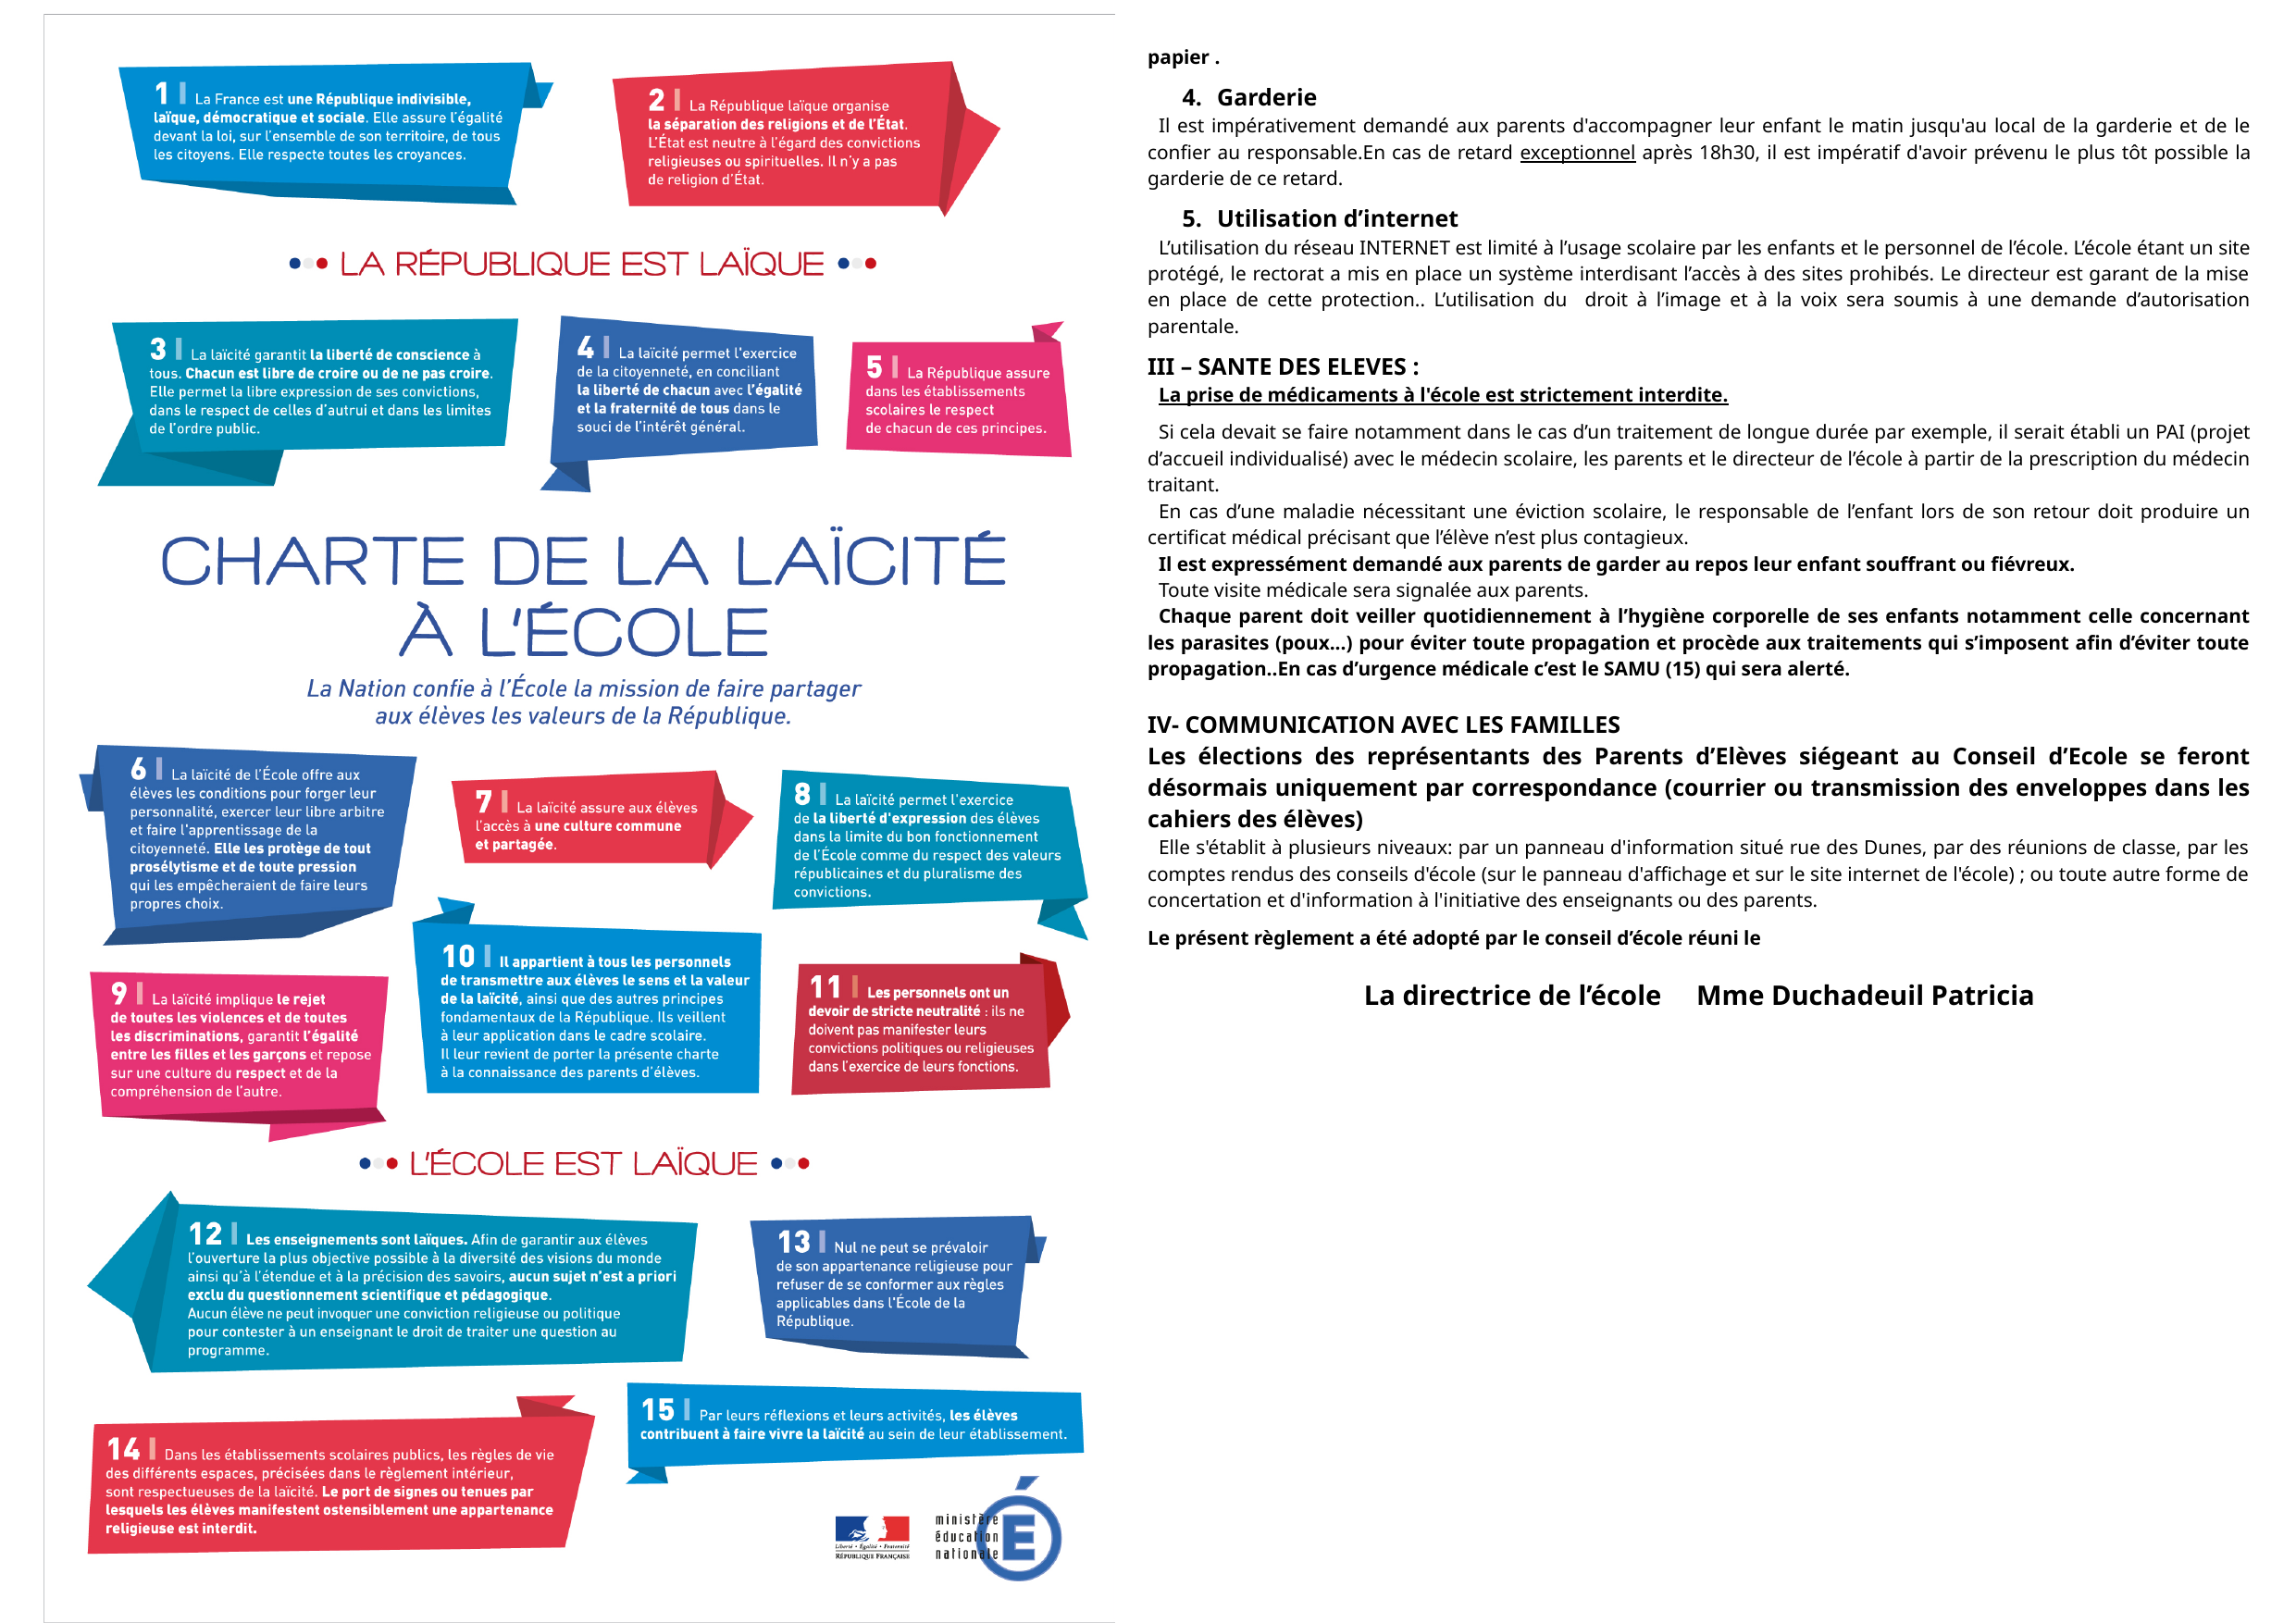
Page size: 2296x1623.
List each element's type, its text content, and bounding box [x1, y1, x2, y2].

text III – SANTE DES ELEVES : [1148, 350, 2252, 381]
text L’utilisation du réseau INTERNET est limité à l’usage scolaire par les enfants et le personnel de l’école. L’école étant un site protégé, le rectorat a mis en place un système interdisant l’accès à des sites prohibés. Le directeur est garant de la mise en place de cette protection.. L’utilisation du droit à l’image et à la voix sera soumis à une demande d’autorisation parentale. [1148, 234, 2252, 339]
text Les élections des représentants des Parents d’Elèves siégeant au Conseil d’Ecole se feront désormais uniquement par correspondance (courrier ou transmission des enveloppes dans les cahiers des élèves) [1148, 739, 2252, 835]
text Il est impérativement demandé aux parents d'accompagner leur enfant le matin jusqu'au local de la garderie et de le confier au responsable.En cas de retard exceptionnel après 18h30, il est impératif d'avoir prévenu le plus tôt possible la garderie de ce retard. [1148, 113, 2252, 192]
text IV- COMMUNICATION AVEC LES FAMILLES [1148, 708, 2252, 739]
picture [43, 14, 1115, 1623]
text Chaque parent doit veiller quotidiennement à l’hygiène corporelle de ses enfants notamment celle concernant les parasites (poux...) pour éviter toute propagation et procède aux traitements qui s’imposent afin d’éviter toute propagation..En cas d’urgence médicale c’est le SAMU (15) qui sera alerté. [1148, 603, 2252, 682]
list Garderie [1182, 81, 2252, 113]
text Si cela devait se faire notamment dans le cas d’un traitement de longue durée par exemple, il serait établi un PAI (projet d’accueil individualisé) avec le médecin scolaire, les parents et le directeur de l’école à partir de la prescription du médecin traitant. [1148, 418, 2252, 498]
text Toute visite médicale sera signalée aux parents. [1148, 576, 2252, 603]
text Le présent règlement a été adopté par le conseil d’école réuni le [1148, 924, 2252, 950]
text La prise de médicaments à l'école est strictement interdite. [1148, 381, 2252, 408]
text Elle s'établit à plusieurs niveaux: par un panneau d'information situé rue des Dunes, par des réunions de classe, par les comptes rendus des conseils d'école (sur le panneau d'affichage et sur le site internet de l'école) ; ou toute autre forme de concertation et d'information à l'initiative des enseignants ou des parents. [1148, 835, 2252, 913]
text La directrice de l’école Mme Duchadeuil Patricia [1148, 977, 2252, 1013]
text papier . [1148, 43, 2252, 70]
list Utilisation d’internet [1182, 203, 2252, 234]
text En cas d’une maladie nécessitant une éviction scolaire, le responsable de l’enfant lors de son retour doit produire un certificat médical précisant que l’élève n’est plus contagieux. [1148, 498, 2252, 551]
text Il est expressément demandé aux parents de garder au repos leur enfant souffrant ou fiévreux. [1148, 551, 2252, 576]
